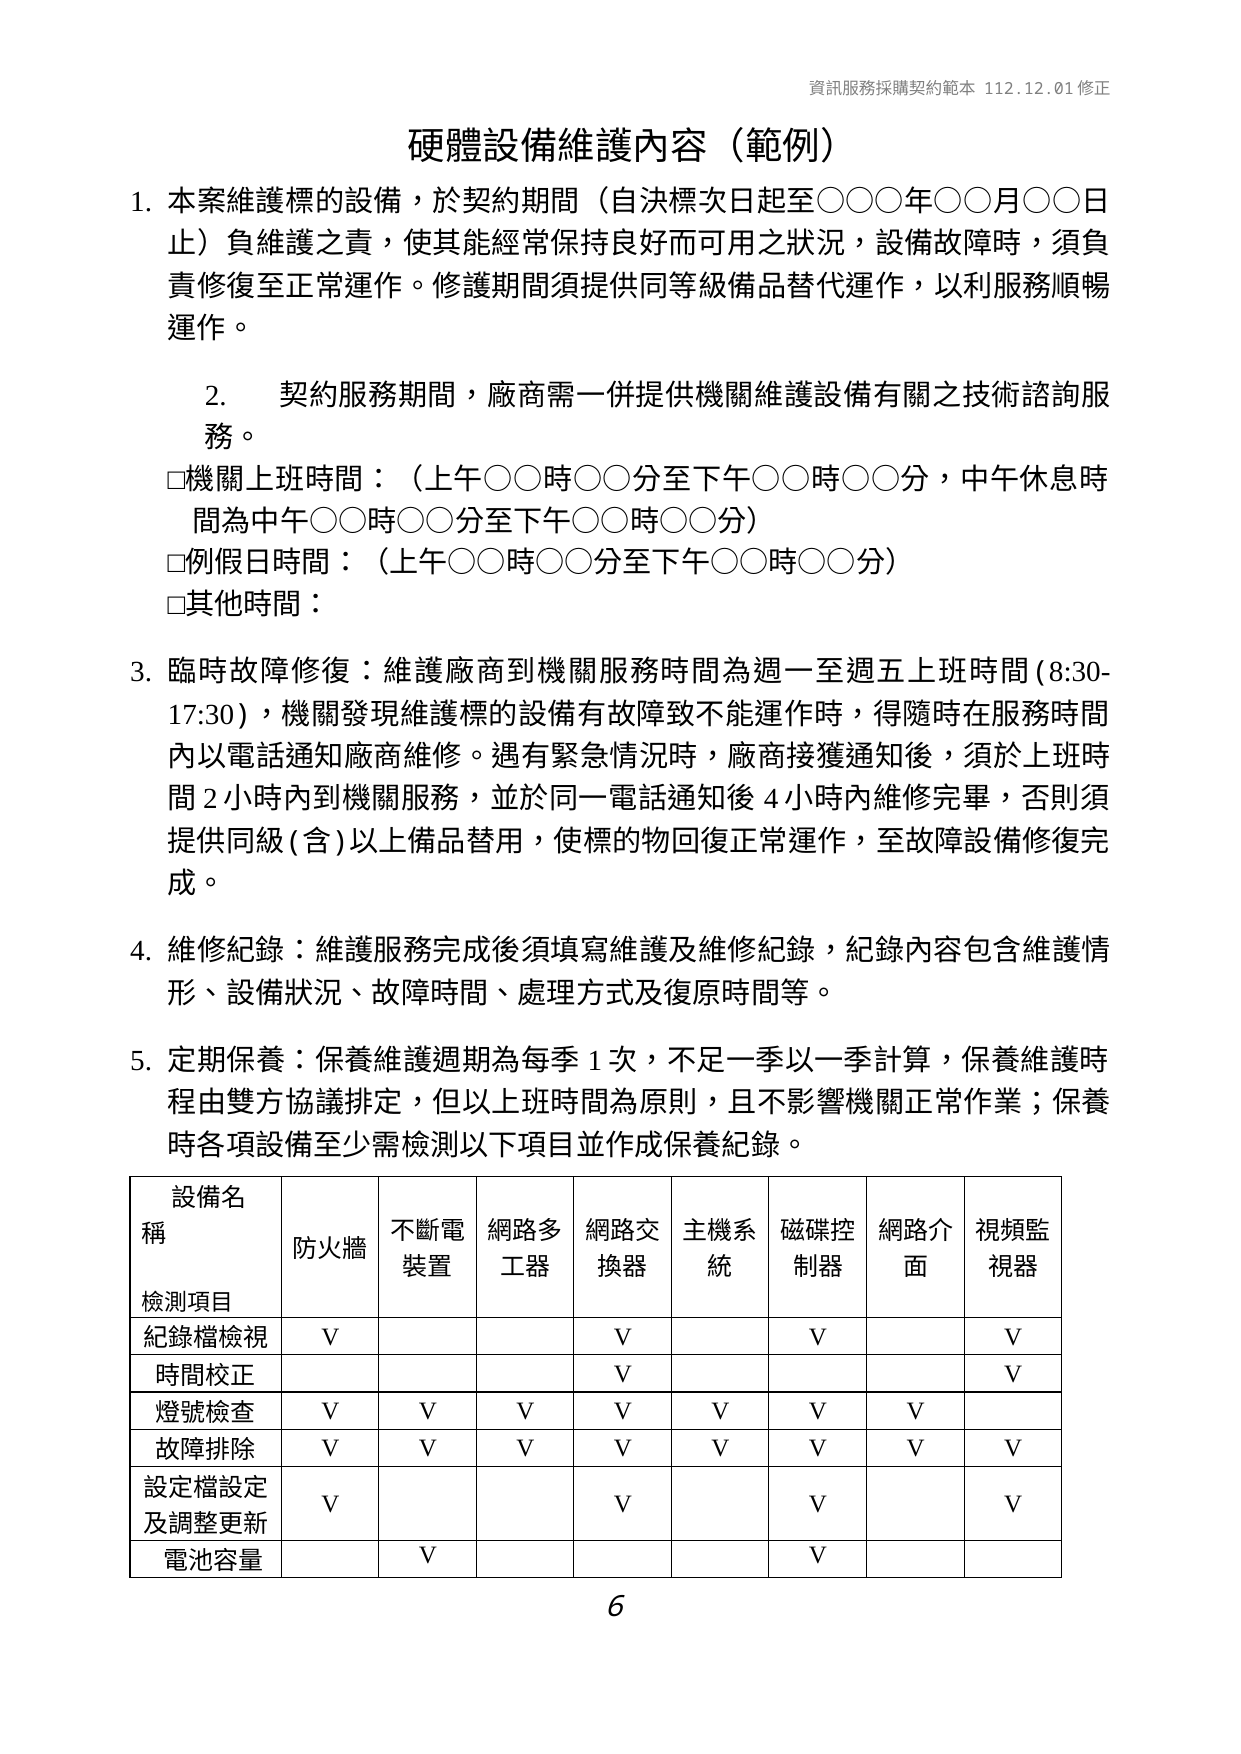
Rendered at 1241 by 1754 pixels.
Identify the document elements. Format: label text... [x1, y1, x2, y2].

table_cell V [965, 1467, 1061, 1539]
table_cell V [379, 1430, 476, 1466]
table_cell [477, 1467, 573, 1539]
table_cell 設定檔設定及調整更新 [131, 1467, 281, 1539]
table_header 網路交換器 [574, 1177, 671, 1317]
table_cell V [282, 1318, 378, 1354]
table_cell V [769, 1318, 866, 1354]
table_header 防火牆 [282, 1177, 378, 1317]
table_cell [282, 1541, 378, 1577]
table_cell V [769, 1467, 866, 1539]
table_cell [477, 1318, 573, 1354]
table_cell V [867, 1430, 964, 1466]
list 臨時故障修復：維護廠商到機關服務時間為週一至週五上班時間(8:30-17:30)，機關發現維護標的設備有故障致不能運作時，得隨時在服務時間內以電話通知廠商維修。遇有緊急情況時，廠商接獲通知後，須於上班時間2小時內到機關服務，並於同一電話通知後4小時內維修完畢，否則須提供同級(含)以上備品替用，使標的物回復正常運作，至故障設備修復完成。 [130, 648, 1110, 902]
table_cell V [574, 1467, 671, 1539]
table_cell [965, 1541, 1061, 1577]
table_cell V [867, 1393, 964, 1429]
table_header 網路多工器 [477, 1177, 573, 1317]
table_header 磁碟控制器 [769, 1177, 866, 1317]
table_cell 燈號檢查 [131, 1393, 281, 1429]
table_cell V [965, 1430, 1061, 1466]
table_cell [867, 1541, 964, 1577]
table_cell [379, 1355, 476, 1391]
table_cell [672, 1541, 768, 1577]
table_cell 故障排除 [131, 1430, 281, 1466]
table_cell V [574, 1318, 671, 1354]
text □例假日時間：（上午○○時○○分至下午○○時○○分） [167, 539, 1110, 581]
table_header 不斷電裝置 [379, 1177, 476, 1317]
table_header 主機系統 [672, 1177, 768, 1317]
table_cell V [769, 1393, 866, 1429]
table_cell [867, 1318, 964, 1354]
table_cell V [477, 1430, 573, 1466]
table_cell [379, 1318, 476, 1354]
table_cell V [379, 1541, 476, 1577]
table_cell V [379, 1393, 476, 1429]
list 本案維護標的設備，於契約期間（自決標次日起至○○○年○○月○○日止）負維護之責，使其能經常保持良好而可用之狀況，設備故障時，須負責修復至正常運作。修護期間須提供同等級備品替代運作，以利服務順暢運作。 [130, 177, 1110, 347]
table_cell [867, 1355, 964, 1391]
table_cell [672, 1318, 768, 1354]
table_cell V [965, 1318, 1061, 1354]
table_cell V [769, 1541, 866, 1577]
table_cell [769, 1355, 866, 1391]
table_cell V [282, 1393, 378, 1429]
table_cell V [574, 1355, 671, 1391]
table_cell [672, 1355, 768, 1391]
table_cell [477, 1541, 573, 1577]
table_cell V [477, 1393, 573, 1429]
table_cell V [965, 1355, 1061, 1391]
list 定期保養：保養維護週期為每季1次，不足一季以一季計算，保養維護時程由雙方協議排定，但以上班時間為原則，且不影響機關正常作業；保養時各項設備至少需檢測以下項目並作成保養紀錄。 [130, 1037, 1110, 1163]
table_header 視頻監視器 [965, 1177, 1061, 1317]
table_header 網路介面 [867, 1177, 964, 1317]
table_cell [574, 1541, 671, 1577]
table_cell 時間校正 [131, 1355, 281, 1391]
text 硬體設備維護內容（範例） [154, 136, 1110, 165]
table_header 設備名稱 檢測項目 [131, 1177, 281, 1317]
table_cell 紀錄檔檢視 [131, 1318, 281, 1354]
table_cell V [769, 1430, 866, 1466]
table_cell V [282, 1467, 378, 1539]
table_cell [672, 1467, 768, 1539]
table_cell V [574, 1393, 671, 1429]
table_cell [282, 1355, 378, 1391]
table_cell [477, 1355, 573, 1391]
table_cell V [672, 1393, 768, 1429]
list 契約服務期間，廠商需一併提供機關維護設備有關之技術諮詢服務。 [204, 372, 1110, 456]
table_cell [867, 1467, 964, 1539]
list 維修紀錄：維護服務完成後須填寫維護及維修紀錄，紀錄內容包含維護情形、設備狀況、故障時間、處理方式及復原時間等。 [130, 927, 1110, 1012]
table_cell 電池容量 [131, 1541, 281, 1577]
text □其他時間： [167, 581, 1110, 623]
table_cell V [672, 1430, 768, 1466]
table_cell V [574, 1430, 671, 1466]
text □機關上班時間：（上午○○時○○分至下午○○時○○分，中午休息時間為中午○○時○○分至下午○○時○○分） [167, 456, 1110, 539]
table_cell V [282, 1430, 378, 1466]
table_cell [379, 1467, 476, 1539]
table_cell [965, 1393, 1061, 1429]
